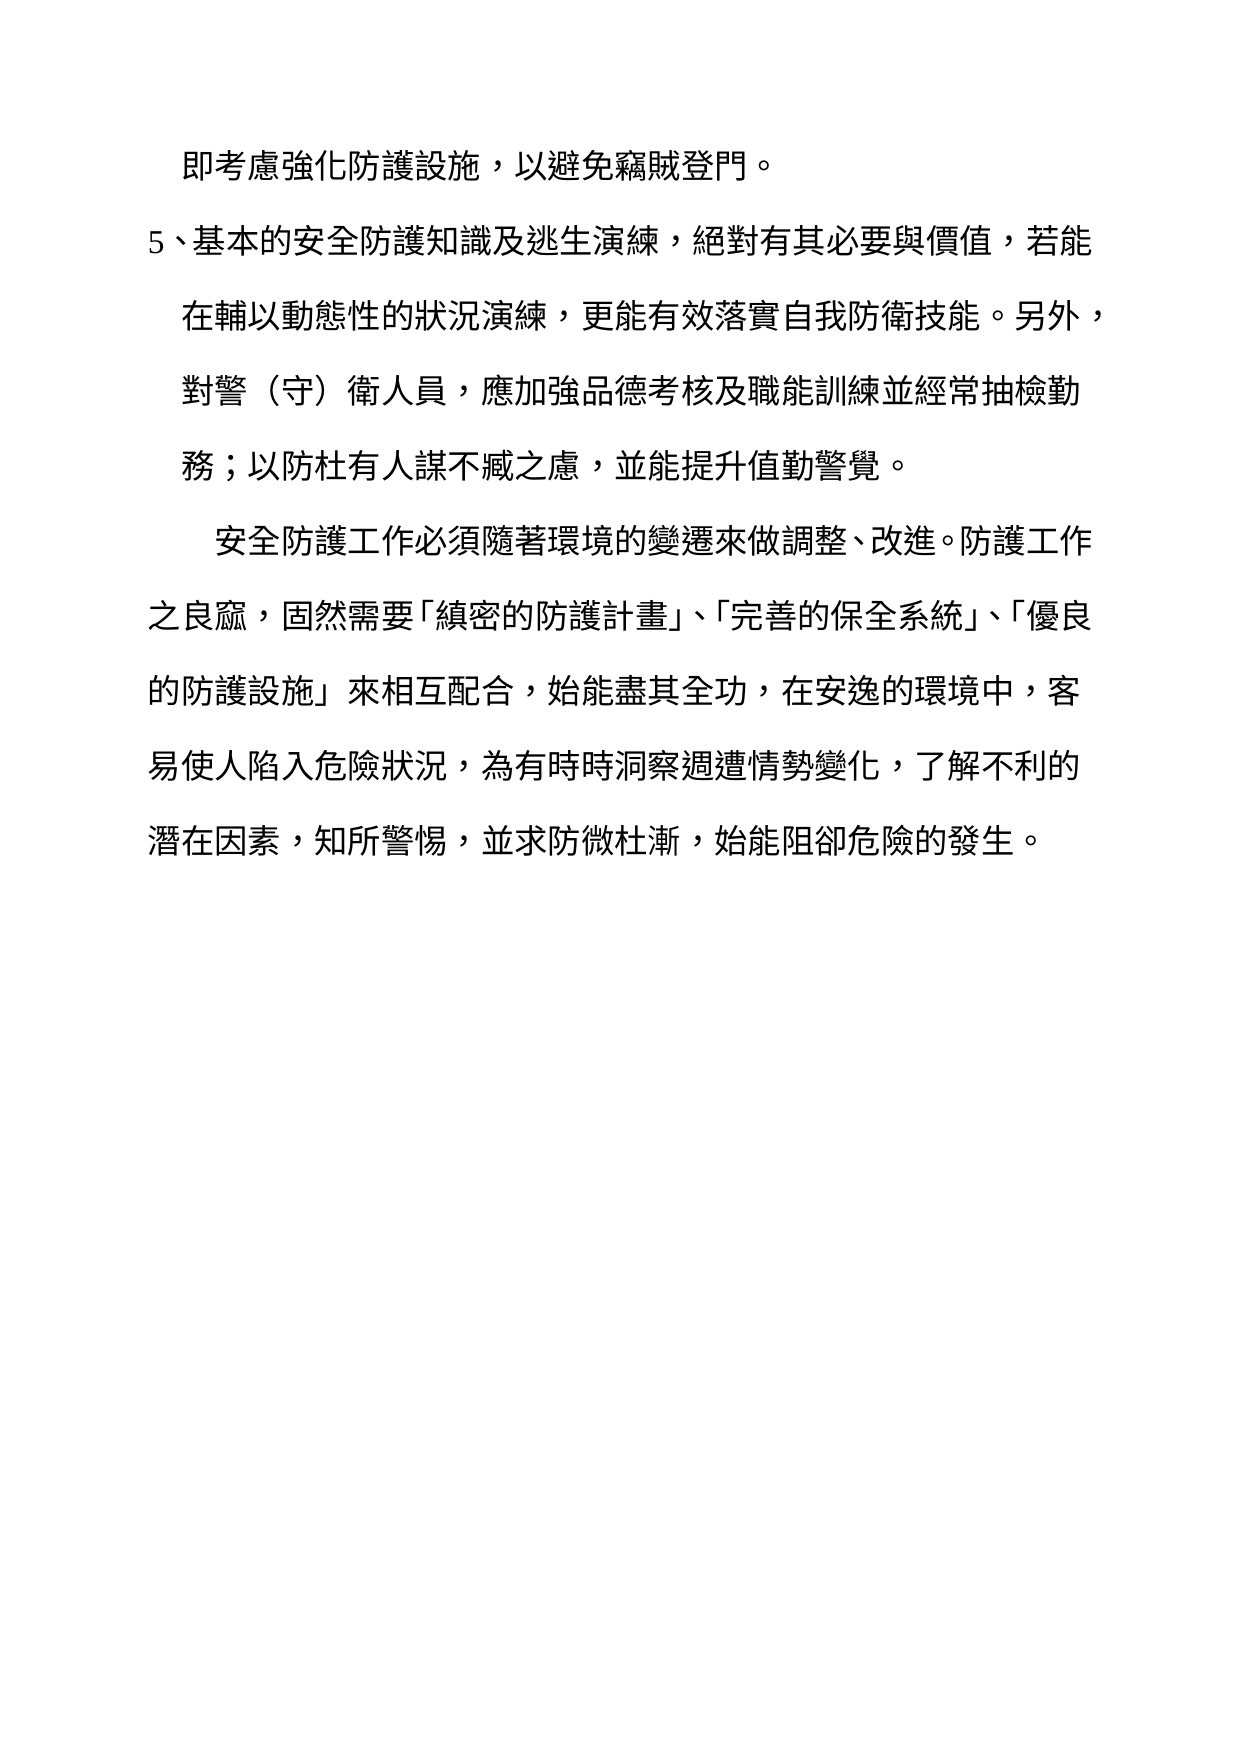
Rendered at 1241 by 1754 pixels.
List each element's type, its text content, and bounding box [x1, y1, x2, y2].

text 即考慮強化防護設施，以避免竊賊登門。 [148, 127, 1092, 202]
text 5、 基本的安全防護知識及逃生演練，絕對有其必要與價值，若能在輔以動態性的狀況演練，更能有效落實自我防衛技能。另外，對警（守）衛人員，應加強品德考核及職能訓練並經常抽檢勤務；以防杜有人謀不臧之慮，並能提升值勤警覺。 [148, 202, 1092, 502]
text 安全防護工作必須隨著環境的變遷來做調整、改進。防護工作之良窳，固然需要「縝密的防護計畫」、「完善的保全系統」、「優良的防護設施」來相互配合，始能盡其全功，在安逸的環境中，客易使人陷入危險狀況，為有時時洞察週遭情勢變化，了解不利的潛在因素，知所警惕，並求防微杜漸，始能阻卻危險的發生。 [148, 502, 1092, 877]
